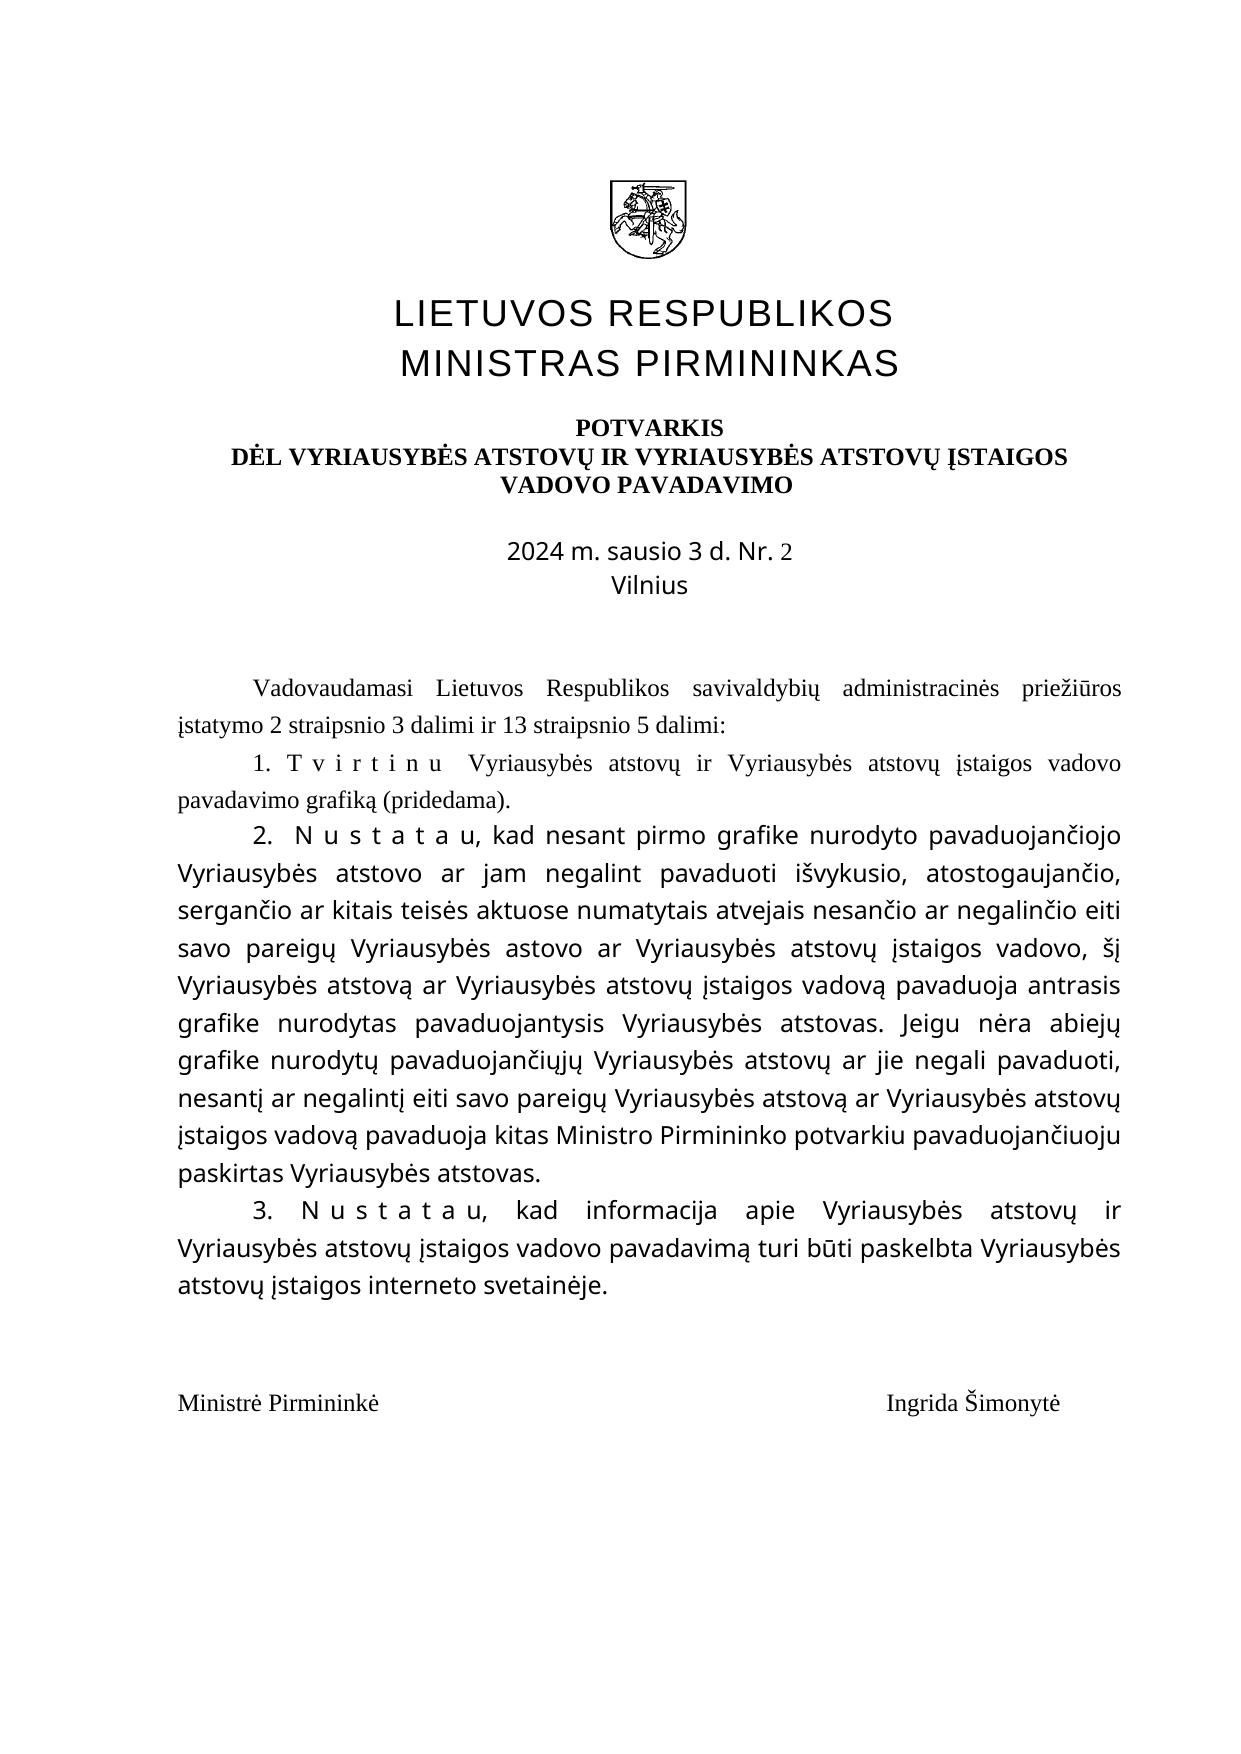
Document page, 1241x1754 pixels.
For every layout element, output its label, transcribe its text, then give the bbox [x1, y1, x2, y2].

text LIETUVOS RESPUBLIKOS [177, 291, 1122, 334]
text 2. Nustatau, kad nesant pirmo grafike nurodyto pavaduojančiojo Vyriausybės atstovo ar jam negalint pavaduoti išvykusio, atostogaujančio, sergančio ar kitais teisės aktuose numatytais atvejais nesančio ar negalinčio eiti savo pareigų Vyriausybės astovo ar Vyriausybės atstovų įstaigos vadovo, šį Vyriausybės atstovą ar Vyriausybės atstovų įstaigos vadovą pavaduoja antrasis grafike nurodytas pavaduojantysis Vyriausybės atstovas. Jeigu nėra abiejų grafike nurodytų pavaduojančiųjų Vyriausybės atstovų ar jie negali pavaduoti, nesantį ar negalintį eiti savo pareigų Vyriausybės atstovą ar Vyriausybės atstovų įstaigos vadovą pavaduoja kitas Ministro Pirmininko potvarkiu pavaduojančiuoju paskirtas Vyriausybės atstovas. [177, 814, 1122, 1189]
text 3. Nustatau, kad informacija apie Vyriausybės atstovų ir Vyriausybės atstovų įstaigos vadovo pavadavimą turi būti paskelbta Vyriausybės atstovų įstaigos interneto svetainėje. [177, 1189, 1122, 1302]
text Ministrė Pirmininkė Ingrida Šimonytė [177, 1388, 1122, 1417]
text 2024 m. sausio 3 d. Nr. 2 [177, 533, 1122, 567]
text MINISTRAS PIRMININKAS [177, 341, 1122, 384]
subtitle DĖL VYRIAUSYBĖS ATSTOVŲ ir vyriausybės ATSTOVŲ įstaigos vadovo pavadavimo [177, 442, 1122, 499]
text 1. Tvirtinu Vyriausybės atstovų ir Vyriausybės atstovų įstaigos vadovo pavadavimo grafiką (pridedama). [177, 739, 1122, 814]
text Vadovaudamasi Lietuvos Respublikos savivaldybių administracinės priežiūros įstatymo 2 straipsnio 3 dalimi ir 13 straipsnio 5 dalimi: [177, 664, 1122, 739]
text Vilnius [177, 567, 1122, 601]
subtitle POTVARKIS [177, 413, 1122, 442]
